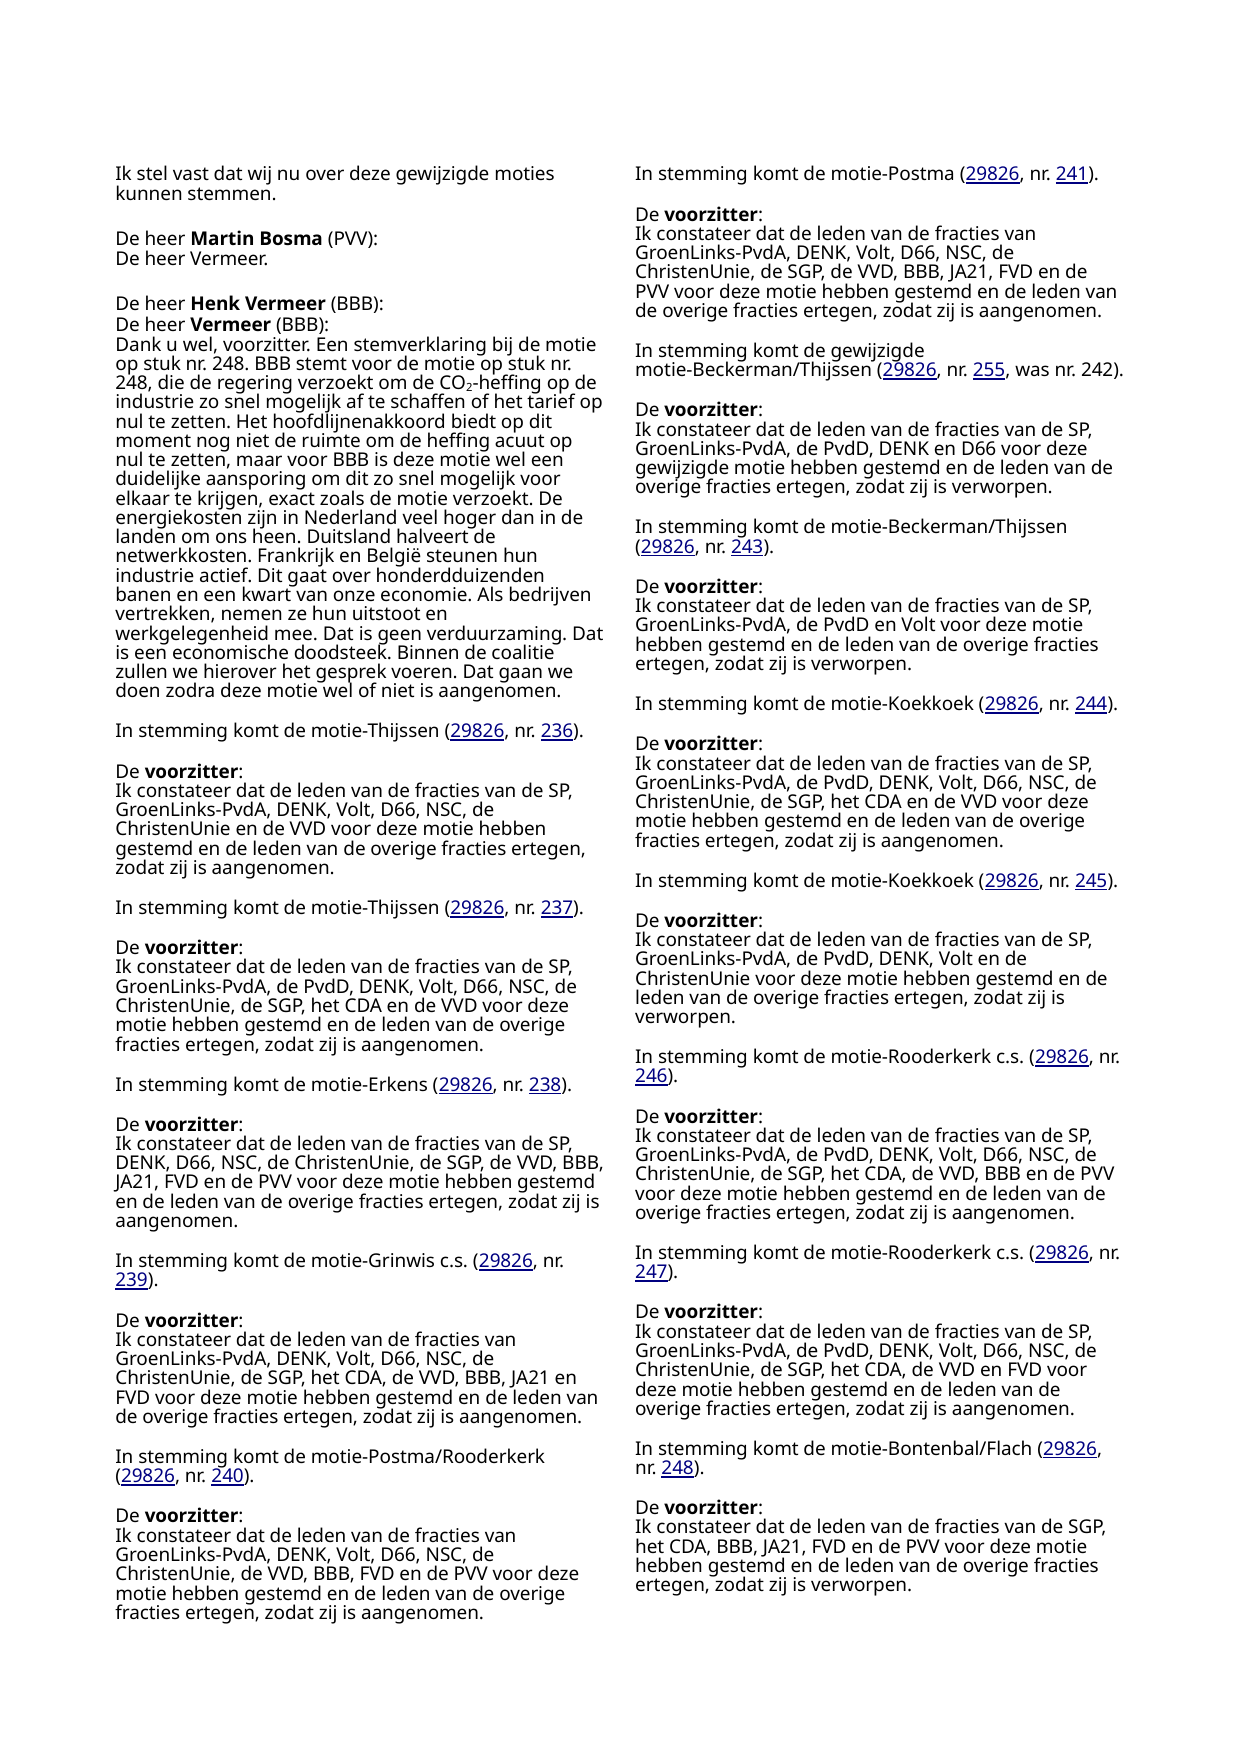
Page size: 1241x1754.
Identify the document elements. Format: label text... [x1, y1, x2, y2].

text De voorzitter: [115, 1507, 605, 1527]
text Ik constateer dat de leden van de fracties van GroenLinks-PvdA, DENK, Volt, D66, NSC, de ChristenUnie, de VVD, BBB, FVD en de PVV voor deze motie hebben gestemd en de leden van de overige fracties ertegen, zodat zij is aangenomen. [115, 1527, 605, 1623]
text In stemming komt de motie-Rooderkerk c.s. (29826, nr. 247). [635, 1244, 1125, 1283]
text De voorzitter: [635, 912, 1125, 931]
text De voorzitter: [115, 1312, 605, 1331]
text Ik constateer dat de leden van de fracties van GroenLinks-PvdA, DENK, Volt, D66, NSC, de ChristenUnie, de SGP, de VVD, BBB, JA21, FVD en de PVV voor deze motie hebben gestemd en de leden van de overige fracties ertegen, zodat zij is aangenomen. [635, 225, 1125, 321]
text De voorzitter: [115, 1116, 605, 1135]
text De voorzitter: [635, 206, 1125, 225]
text De heer Henk Vermeer (BBB): [115, 291, 605, 316]
text In stemming komt de motie-Rooderkerk c.s. (29826, nr. 246). [635, 1048, 1125, 1087]
text Ik constateer dat de leden van de fracties van de SP, GroenLinks-PvdA, de PvdD, DENK en D66 voor deze gewijzigde motie hebben gestemd en de leden van de overige fracties ertegen, zodat zij is verworpen. [635, 421, 1125, 498]
text In stemming komt de motie-Thijssen (29826, nr. 236). [115, 722, 605, 742]
text De heer Martin Bosma (PVV): [115, 225, 605, 250]
text Dank u wel, voorzitter. Een stemverklaring bij de motie op stuk nr. 248. BBB stemt voor de motie op stuk nr. 248, die de regering verzoekt om de CO2-heffing op de industrie zo snel mogelijk af te schaffen of het tarief op nul te zetten. Het hoofdlijnenakkoord biedt op dit moment nog niet de ruimte om de heffing acuut op nul te zetten, maar voor BBB is deze motie wel een duidelijke aansporing om dit zo snel mogelijk voor elkaar te krijgen, exact zoals de motie verzoekt. De energiekosten zijn in Nederland veel hoger dan in de landen om ons heen. Duitsland halveert de netwerkkosten. Frankrijk en België steunen hun industrie actief. Dit gaat over honderdduizenden banen en een kwart van onze economie. Als bedrijven vertrekken, nemen ze hun uitstoot en werkgelegenheid mee. Dat is geen verduurzaming. Dat is een economische doodsteek. Binnen de coalitie zullen we hierover het gesprek voeren. Dat gaan we doen zodra deze motie wel of niet is aangenomen. [115, 336, 605, 702]
text Ik constateer dat de leden van de fracties van de SP, GroenLinks-PvdA, de PvdD, DENK, Volt, D66, NSC, de ChristenUnie, de SGP, het CDA en de VVD voor deze motie hebben gestemd en de leden van de overige fracties ertegen, zodat zij is aangenomen. [635, 754, 1125, 851]
text De voorzitter: [635, 735, 1125, 754]
text De heer Vermeer (BBB): [115, 316, 605, 336]
text Ik constateer dat de leden van de fracties van de SP, GroenLinks-PvdA, de PvdD, DENK, Volt, D66, NSC, de ChristenUnie, de SGP, het CDA, de VVD en FVD voor deze motie hebben gestemd en de leden van de overige fracties ertegen, zodat zij is aangenomen. [635, 1323, 1125, 1419]
text Ik constateer dat de leden van de fracties van de SP, GroenLinks-PvdA, DENK, Volt, D66, NSC, de ChristenUnie en de VVD voor deze motie hebben gestemd en de leden van de overige fracties ertegen, zodat zij is aangenomen. [115, 782, 605, 878]
text Ik constateer dat de leden van de fracties van de SP, GroenLinks-PvdA, de PvdD, DENK, Volt, D66, NSC, de ChristenUnie, de SGP, het CDA, de VVD, BBB en de PVV voor deze motie hebben gestemd en de leden van de overige fracties ertegen, zodat zij is aangenomen. [635, 1127, 1125, 1223]
text In stemming komt de gewijzigde motie-Beckerman/Thijssen (29826, nr. 255, was nr. 242). [635, 342, 1125, 381]
text Ik constateer dat de leden van de fracties van GroenLinks-PvdA, DENK, Volt, D66, NSC, de ChristenUnie, de SGP, het CDA, de VVD, BBB, JA21 en FVD voor deze motie hebben gestemd en de leden van de overige fracties ertegen, zodat zij is aangenomen. [115, 1331, 605, 1427]
text In stemming komt de motie-Koekkoek (29826, nr. 244). [635, 695, 1125, 714]
text In stemming komt de motie-Erkens (29826, nr. 238). [115, 1076, 605, 1095]
text In stemming komt de motie-Bontenbal/Flach (29826, nr. 248). [635, 1440, 1125, 1478]
text Ik stel vast dat wij nu over deze gewijzigde moties kunnen stemmen. [115, 165, 605, 204]
text Ik constateer dat de leden van de fracties van de SGP, het CDA, BBB, JA21, FVD en de PVV voor deze motie hebben gestemd en de leden van de overige fracties ertegen, zodat zij is verworpen. [635, 1518, 1125, 1596]
text De voorzitter: [635, 578, 1125, 597]
text De voorzitter: [115, 939, 605, 958]
text In stemming komt de motie-Thijssen (29826, nr. 237). [115, 899, 605, 918]
text De voorzitter: [635, 1499, 1125, 1518]
text In stemming komt de motie-Koekkoek (29826, nr. 245). [635, 872, 1125, 891]
text De voorzitter: [635, 401, 1125, 421]
text De voorzitter: [635, 1108, 1125, 1127]
text De voorzitter: [115, 763, 605, 782]
text Ik constateer dat de leden van de fracties van de SP, GroenLinks-PvdA, de PvdD, DENK, Volt en de ChristenUnie voor deze motie hebben gestemd en de leden van de overige fracties ertegen, zodat zij is verworpen. [635, 931, 1125, 1027]
text In stemming komt de motie-Beckerman/Thijssen (29826, nr. 243). [635, 518, 1125, 557]
text De voorzitter: [635, 1303, 1125, 1323]
text Ik constateer dat de leden van de fracties van de SP, GroenLinks-PvdA, de PvdD, DENK, Volt, D66, NSC, de ChristenUnie, de SGP, het CDA en de VVD voor deze motie hebben gestemd en de leden van de overige fracties ertegen, zodat zij is aangenomen. [115, 958, 605, 1055]
text In stemming komt de motie-Postma (29826, nr. 241). [635, 165, 1125, 185]
text De heer Vermeer. [115, 250, 605, 270]
text In stemming komt de motie-Grinwis c.s. (29826, nr. 239). [115, 1252, 605, 1291]
text Ik constateer dat de leden van de fracties van de SP, DENK, D66, NSC, de ChristenUnie, de SGP, de VVD, BBB, JA21, FVD en de PVV voor deze motie hebben gestemd en de leden van de overige fracties ertegen, zodat zij is aangenomen. [115, 1135, 605, 1231]
text In stemming komt de motie-Postma/Rooderkerk (29826, nr. 240). [115, 1448, 605, 1487]
text Ik constateer dat de leden van de fracties van de SP, GroenLinks-PvdA, de PvdD en Volt voor deze motie hebben gestemd en de leden van de overige fracties ertegen, zodat zij is verworpen. [635, 597, 1125, 674]
